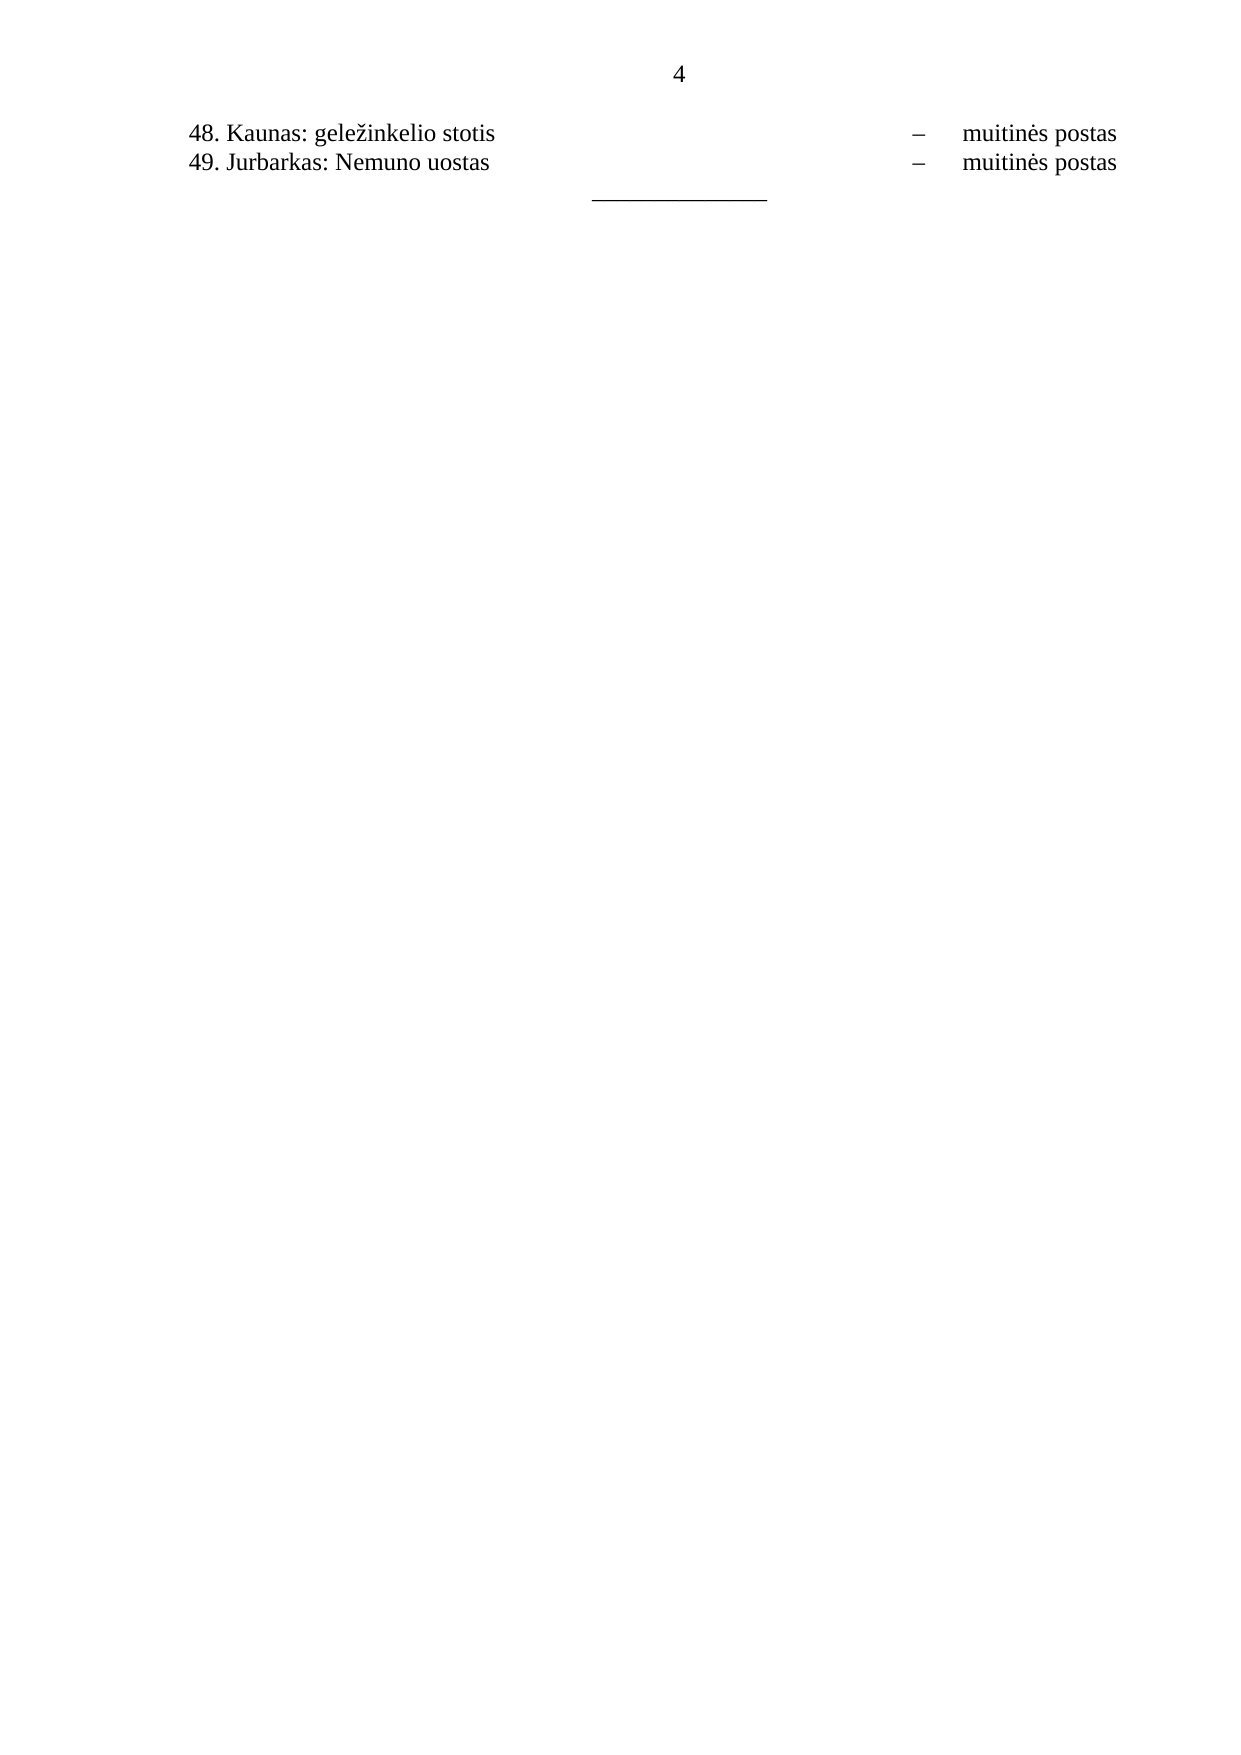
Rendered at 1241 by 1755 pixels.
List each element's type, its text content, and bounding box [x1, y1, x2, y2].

table_cell muitinės postas [951, 147, 1181, 176]
table_cell – [901, 118, 951, 147]
text ______________ [177, 176, 1181, 204]
table_cell 49. Jurbarkas: Nemuno uostas [177, 147, 901, 176]
table_cell muitinės postas [951, 118, 1181, 147]
table_cell – [901, 147, 951, 176]
table_cell 48. Kaunas: geležinkelio stotis [177, 118, 901, 147]
